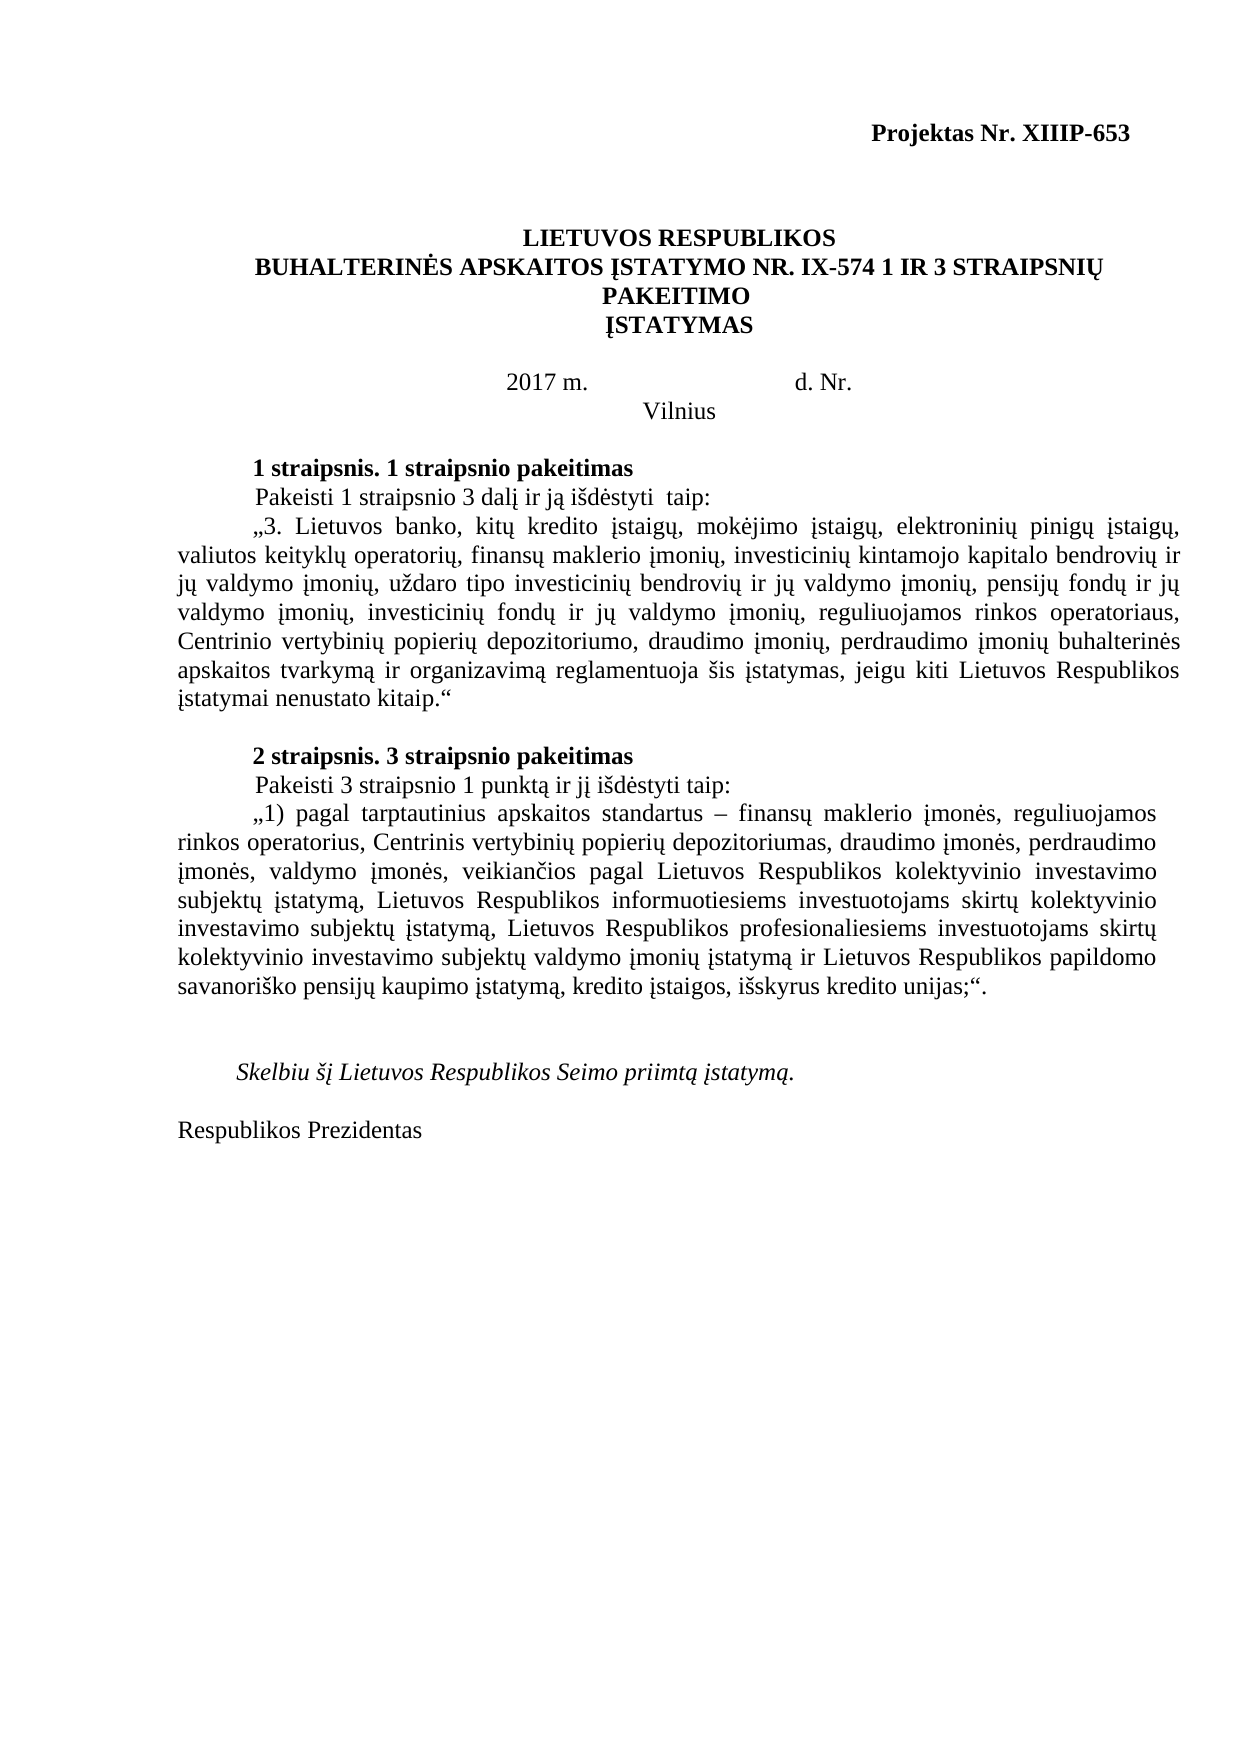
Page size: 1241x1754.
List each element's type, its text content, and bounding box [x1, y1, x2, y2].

text Vilnius [177, 396, 1181, 425]
text Respublikos Prezidentas [177, 1115, 1181, 1143]
text Pakeisti 1 straipsnio 3 dalį ir ją išdėstyti taip: [177, 482, 1181, 511]
text 2 straipsnis. 3 straipsnio pakeitimas [177, 741, 1157, 770]
text LIETUVOS RESPUBLIKOS [177, 223, 1181, 252]
text „3. Lietuvos banko, kitų kredito įstaigų, mokėjimo įstaigų, elektroninių pinigų įstaigų, valiutos keityklų operatorių, finansų maklerio įmonių, investicinių kintamojo kapitalo bendrovių ir jų valdymo įmonių, uždaro tipo investicinių bendrovių ir jų valdymo įmonių, pensijų fondų ir jų valdymo įmonių, investicinių fondų ir jų valdymo įmonių, reguliuojamos rinkos operatoriaus, Centrinio vertybinių popierių depozitoriumo, draudimo įmonių, perdraudimo įmonių buhalterinės apskaitos tvarkymą ir organizavimą reglamentuoja šis įstatymas, jeigu kiti Lietuvos Respublikos įstatymai nenustato kitaip.“ [177, 511, 1181, 712]
text Skelbiu šį Lietuvos Respublikos Seimo priimtą įstatymą. [177, 1057, 1181, 1086]
text Pakeisti 3 straipsnio 1 punktą ir jį išdėstyti taip: [177, 770, 1181, 798]
text 1 straipsnis. 1 straipsnio pakeitimas [177, 453, 1157, 482]
text Projektas Nr. XIIIP-653 [871, 118, 1181, 147]
text „1) pagal tarptautinius apskaitos standartus – finansų maklerio įmonės, reguliuojamos rinkos operatorius, Centrinis vertybinių popierių depozitoriumas, draudimo įmonės, perdraudimo įmonės, valdymo įmonės, veikiančios pagal Lietuvos Respublikos kolektyvinio investavimo subjektų įstatymą, Lietuvos Respublikos informuotiesiems investuotojams skirtų kolektyvinio investavimo subjektų įstatymą, Lietuvos Respublikos profesionaliesiems investuotojams skirtų kolektyvinio investavimo subjektų valdymo įmonių įstatymą ir Lietuvos Respublikos papildomo savanoriško pensijų kaupimo įstatymą, kredito įstaigos, išskyrus kredito unijas;“. [177, 798, 1157, 1000]
text 2017 m. d. Nr. [177, 367, 1181, 396]
text ĮSTATYMAS [177, 310, 1181, 338]
text BUHALTERINĖS APSKAITOS ĮSTATYMO NR. IX-574 1 IR 3 STRAIPSNIŲ PAKEITIMO [177, 252, 1181, 310]
